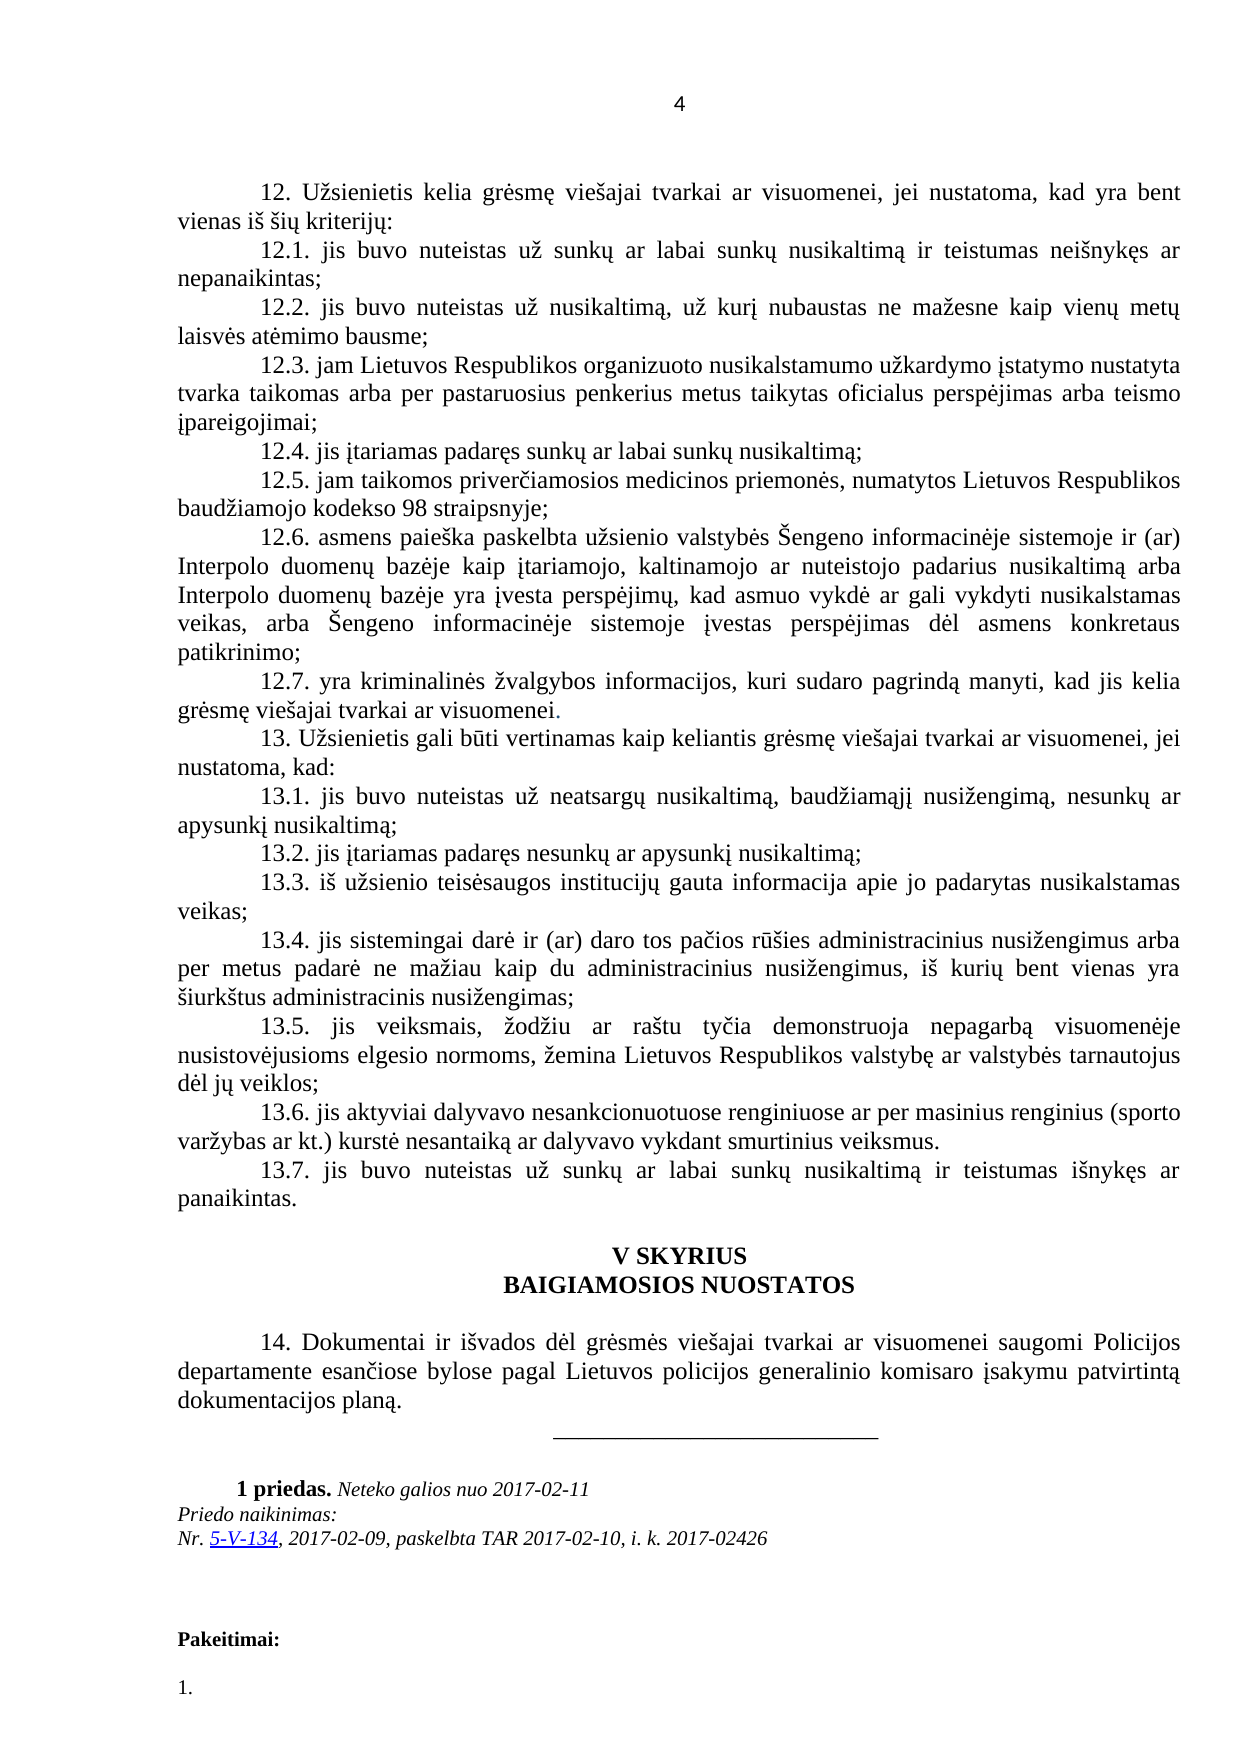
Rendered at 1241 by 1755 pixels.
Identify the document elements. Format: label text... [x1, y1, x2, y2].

text 12.3. jam Lietuvos Respublikos organizuoto nusikalstamumo užkardymo įstatymo nustatyta tvarka taikomas arba per pastaruosius penkerius metus taikytas oficialus perspėjimas arba teismo įpareigojimai; [177, 350, 1181, 436]
text 13.5. jis veiksmais, žodžiu ar raštu tyčia demonstruoja nepagarbą visuomenėje nusistovėjusioms elgesio normoms, žemina Lietuvos Respublikos valstybę ar valstybės tarnautojus dėl jų veiklos; [177, 1011, 1181, 1097]
text 12.7. yra kriminalinės žvalgybos informacijos, kuri sudaro pagrindą manyti, kad jis kelia grėsmę viešajai tvarkai ar visuomenei. [177, 666, 1181, 723]
text 13.1. jis buvo nuteistas už neatsargų nusikaltimą, baudžiamąjį nusižengimą, nesunkų ar apysunkį nusikaltimą; [177, 781, 1181, 838]
text 1 priedas. Neteko galios nuo 2017-02-11 [177, 1475, 1181, 1502]
text 12.6. asmens paieška paskelbta užsienio valstybės Šengeno informacinėje sistemoje ir (ar) Interpolo duomenų bazėje kaip įtariamojo, kaltinamojo ar nuteistojo padarius nusikaltimą arba Interpolo duomenų bazėje yra įvesta perspėjimų, kad asmuo vykdė ar gali vykdyti nusikalstamas veikas, arba Šengeno informacinėje sistemoje įvestas perspėjimas dėl asmens konkretaus patikrinimo; [177, 522, 1181, 666]
text 13.3. iš užsienio teisėsaugos institucijų gauta informacija apie jo padarytas nusikalstamas veikas; [177, 867, 1181, 925]
text __________________________ [177, 1413, 1181, 1442]
text 13.4. jis sistemingai darė ir (ar) daro tos pačios rūšies administracinius nusižengimus arba per metus padarė ne mažiau kaip du administracinius nusižengimus, iš kurių bent vienas yra šiurkštus administracinis nusižengimas; [177, 925, 1181, 1011]
text 12.4. jis įtariamas padaręs sunkų ar labai sunkų nusikaltimą; [177, 436, 1181, 465]
text 13.6. jis aktyviai dalyvavo nesankcionuotuose renginiuose ar per masinius renginius (sporto varžybas ar kt.) kurstė nesantaiką ar dalyvavo vykdant smurtinius veiksmus. [177, 1097, 1181, 1155]
text 14. Dokumentai ir išvados dėl grėsmės viešajai tvarkai ar visuomenei saugomi Policijos departamente esančiose bylose pagal Lietuvos policijos generalinio komisaro įsakymu patvirtintą dokumentacijos planą. [177, 1327, 1181, 1413]
text Priedo naikinimas: [177, 1502, 1181, 1526]
text V SKYRIUS [177, 1241, 1181, 1270]
text 12.1. jis buvo nuteistas už sunkų ar labai sunkų nusikaltimą ir teistumas neišnykęs ar nepanaikintas; [177, 235, 1181, 292]
text 13.2. jis įtariamas padaręs nesunkų ar apysunkį nusikaltimą; [177, 838, 1181, 867]
text 1. [177, 1675, 1181, 1699]
text Pakeitimai: [177, 1627, 1181, 1651]
text 12.2. jis buvo nuteistas už nusikaltimą, už kurį nubaustas ne mažesne kaip vienų metų laisvės atėmimo bausme; [177, 292, 1181, 350]
text Nr. 5-V-134, 2017-02-09, paskelbta TAR 2017-02-10, i. k. 2017-02426 [177, 1526, 1181, 1550]
text 12.5. jam taikomos priverčiamosios medicinos priemonės, numatytos Lietuvos Respublikos baudžiamojo kodekso 98 straipsnyje; [177, 465, 1181, 522]
text 13.7. jis buvo nuteistas už sunkų ar labai sunkų nusikaltimą ir teistumas išnykęs ar panaikintas. [177, 1155, 1181, 1212]
text 12. Užsienietis kelia grėsmę viešajai tvarkai ar visuomenei, jei nustatoma, kad yra bent vienas iš šių kriterijų: [177, 177, 1181, 235]
text BAIGIAMOSIOS NUOSTATOS [177, 1270, 1181, 1298]
text 13. Užsienietis gali būti vertinamas kaip keliantis grėsmę viešajai tvarkai ar visuomenei, jei nustatoma, kad: [177, 723, 1181, 781]
